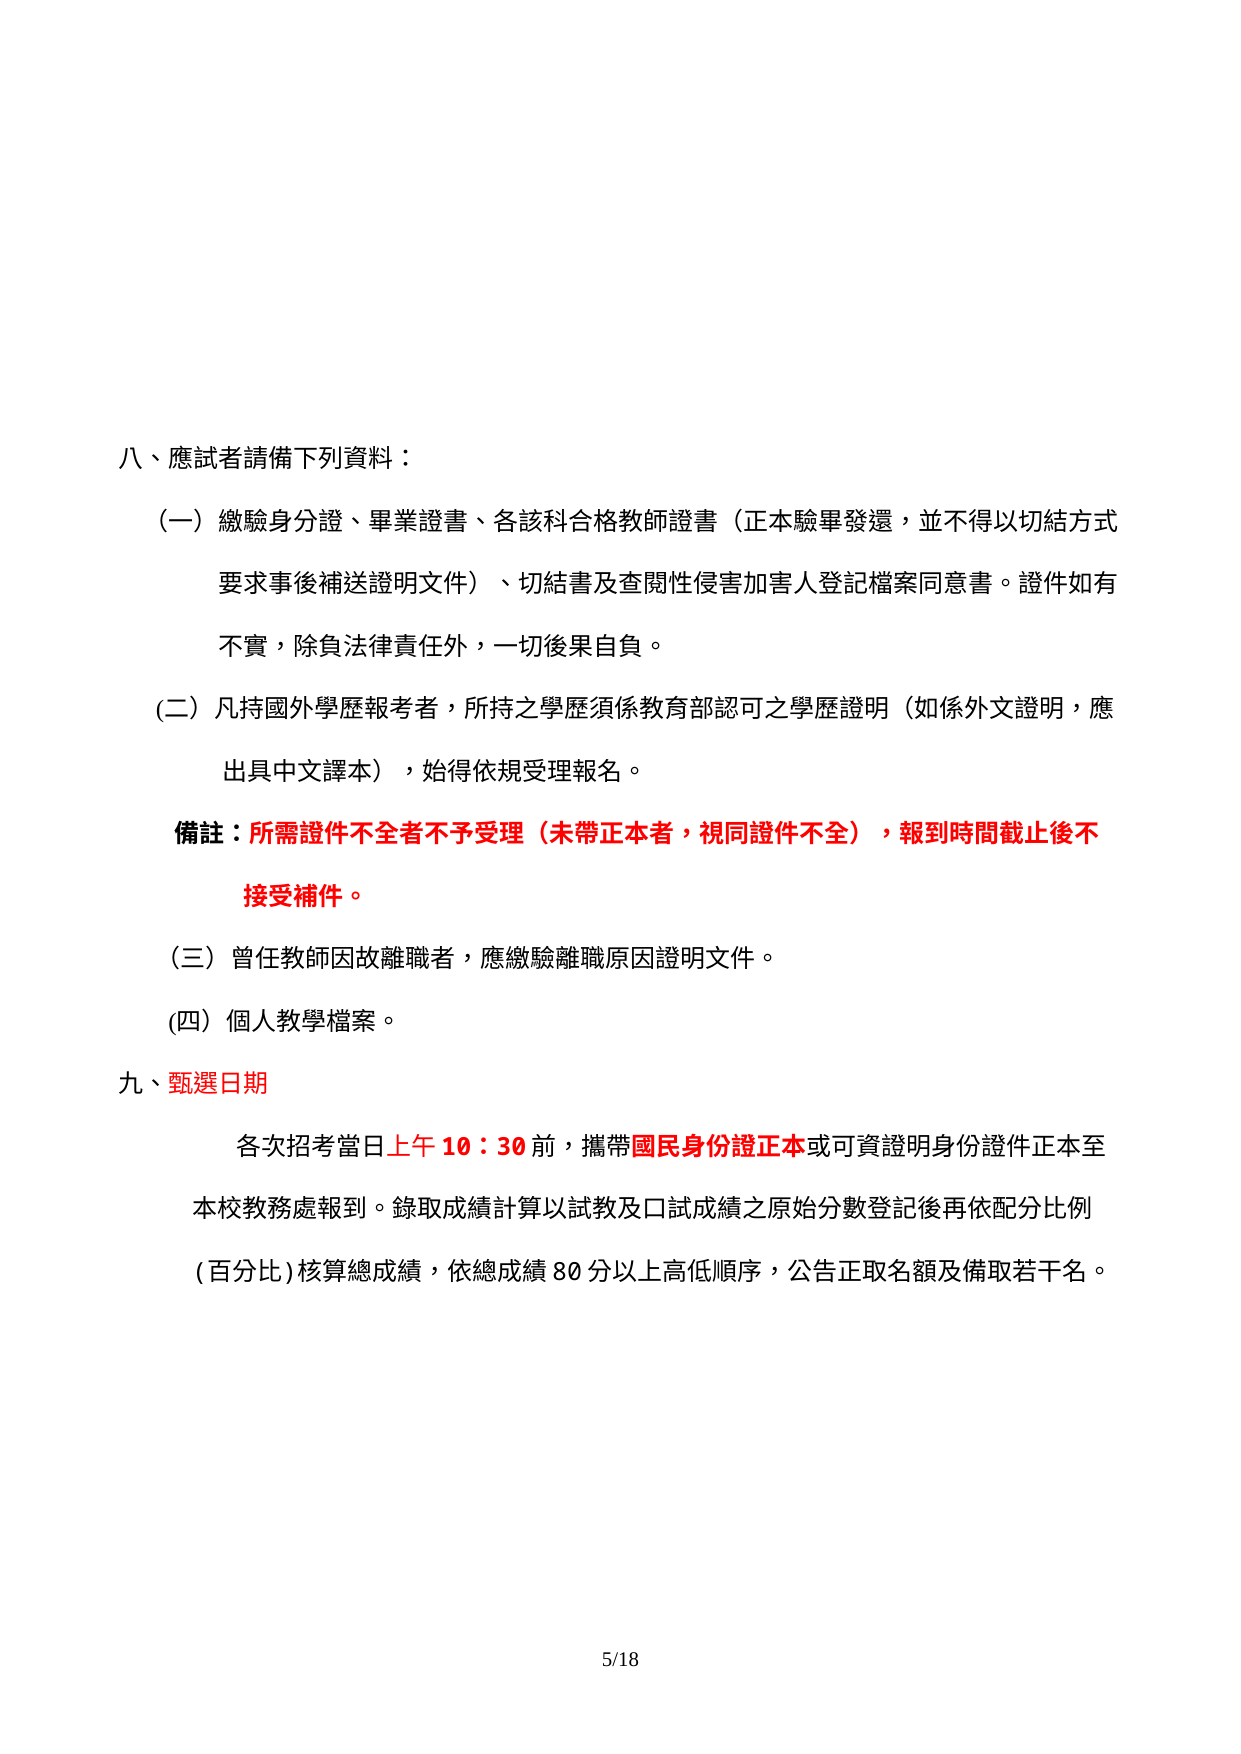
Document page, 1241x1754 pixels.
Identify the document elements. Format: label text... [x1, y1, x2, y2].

text 各次招考當日上午10：30前，攜帶國民身份證正本或可資證明身份證件正本至本校教務處報到。錄取成績計算以試教及口試成績之原始分數登記後再依配分比例(百分比)核算總成績，依總成績80分以上高低順序，公告正取名額及備取若干名。 [192, 1103, 1122, 1290]
text 九、甄選日期 [118, 1040, 1122, 1103]
text 八、應試者請備下列資料： [118, 415, 1122, 478]
text (四）個人教學檔案。 [118, 978, 1122, 1040]
text 備註：所需證件不全者不予受理（未帶正本者，視同證件不全），報到時間截止後不接受補件。 [118, 790, 1122, 915]
text （三）曾任教師因故離職者，應繳驗離職原因證明文件。 [156, 915, 1122, 978]
text （一）繳驗身分證、畢業證書、各該科合格教師證書（正本驗畢發還，並不得以切結方式 要求事後補送證明文件）、切結書及查閱性侵害加害人登記檔案同意書。證件如有 不實，除負法律責任外，一切後果自負。 [143, 478, 1122, 665]
text (二）凡持國外學歷報考者，所持之學歷須係教育部認可之學歷證明（如係外文證明，應出具中文譯本），始得依規受理報名。 [156, 665, 1122, 790]
